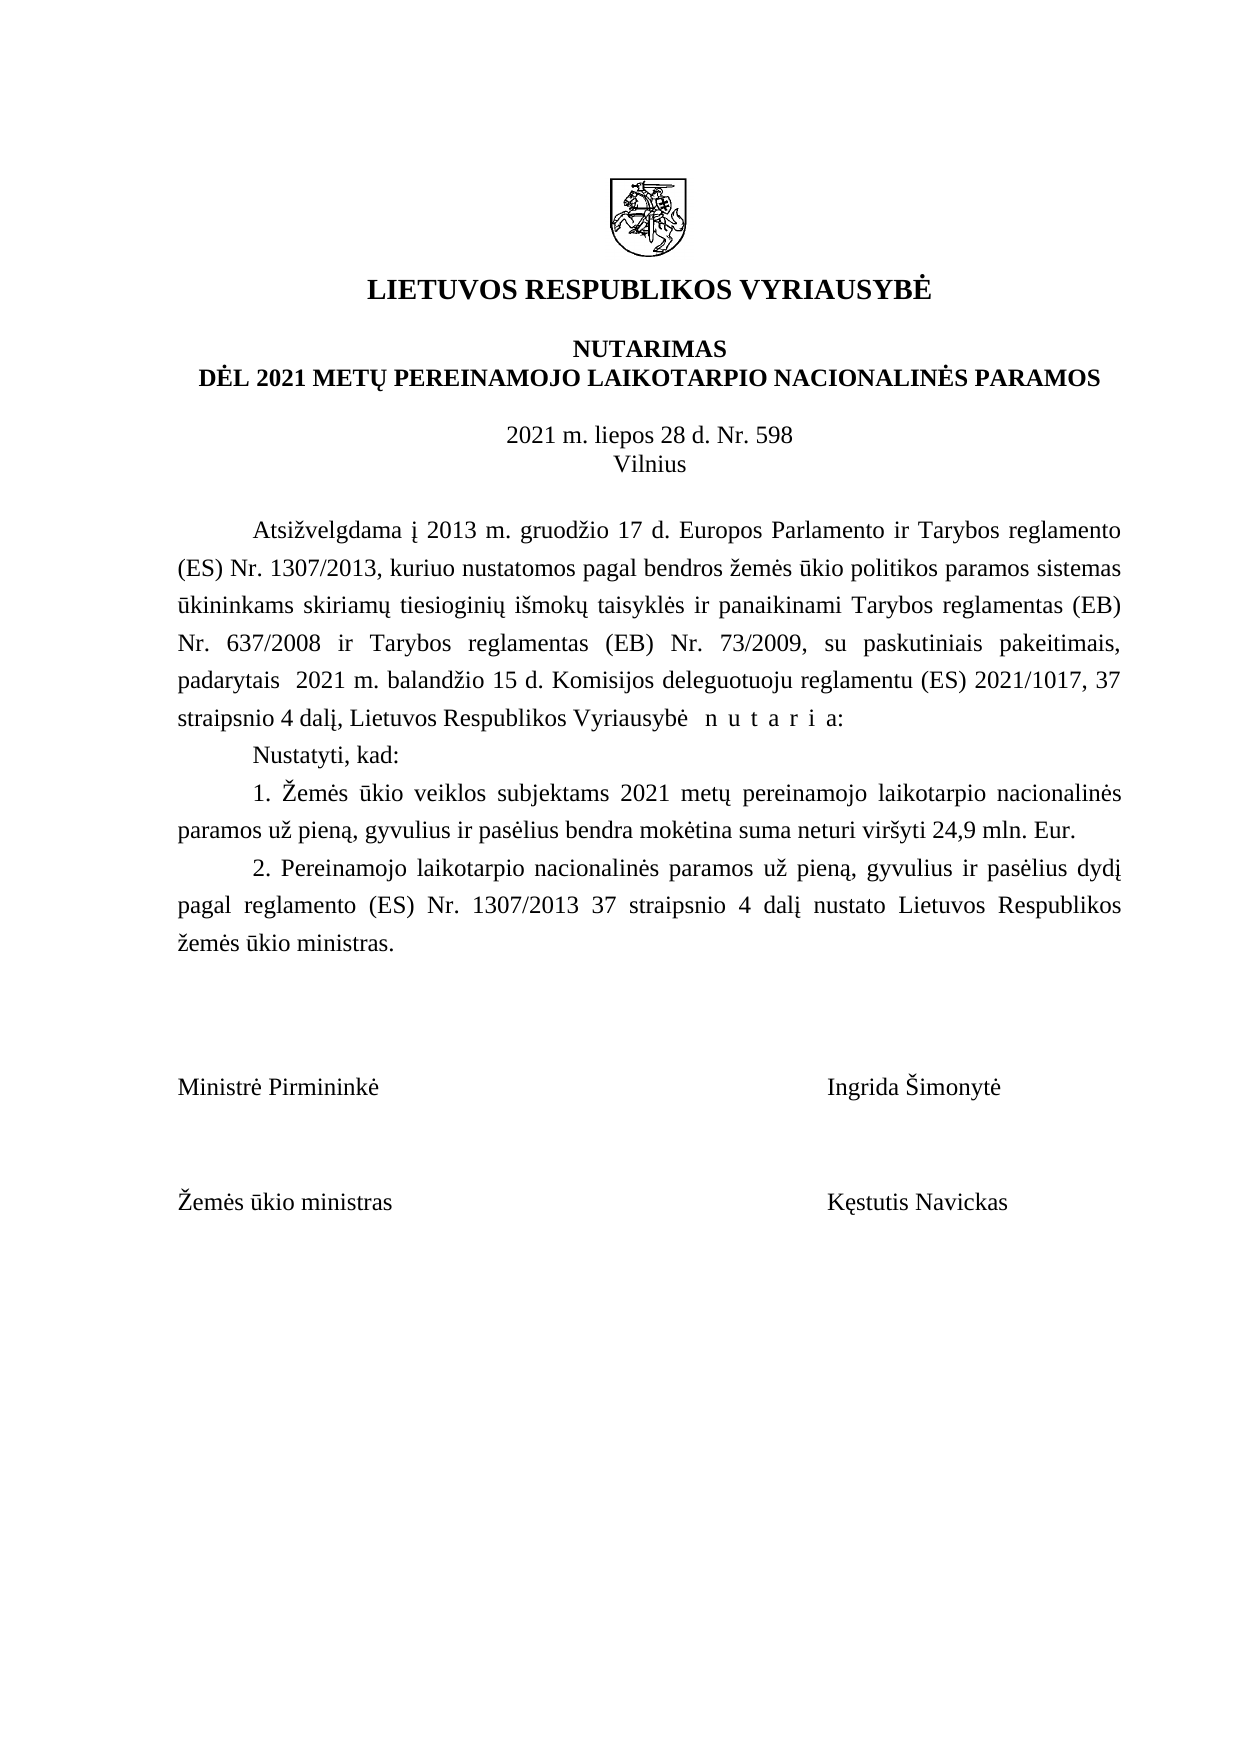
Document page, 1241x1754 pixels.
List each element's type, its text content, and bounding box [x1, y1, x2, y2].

text 2. Pereinamojo laikotarpio nacionalinės paramos už pieną, gyvulius ir pasėlius dydį pagal reglamento (ES) Nr. 1307/2013 37 straipsnio 4 dalį nustato Lietuvos Respublikos žemės ūkio ministras. [177, 844, 1122, 957]
text Žemės ūkio ministras Kęstutis Navickas [177, 1187, 1122, 1216]
text 2021 m. liepos 28 d. Nr. 598 [177, 421, 1122, 449]
text Atsižvelgdama į 2013 m. gruodžio 17 d. Europos Parlamento ir Tarybos reglamento (ES) Nr. 1307/2013, kuriuo nustatomos pagal bendros žemės ūkio politikos paramos sistemas ūkininkams skiriamų tiesioginių išmokų taisyklės ir panaikinami Tarybos reglamentas (EB) Nr. 637/2008 ir Tarybos reglamentas (EB) Nr. 73/2009, su paskutiniais pakeitimais, padarytais 2021 m. balandžio 15 d. Komisijos deleguotuoju reglamentu (ES) 2021/1017, 37 straipsnio 4 dalį, Lietuvos Respublikos Vyriausybė nutaria: [177, 507, 1122, 732]
text Lietuvos Respublikos Vyriausybė [177, 272, 1122, 306]
text Ministrė Pirmininkė Ingrida Šimonytė [177, 1072, 1122, 1101]
text 1. Žemės ūkio veiklos subjektams 2021 metų pereinamojo laikotarpio nacionalinės paramos už pieną, gyvulius ir pasėlius bendra mokėtina suma neturi viršyti 24,9 mln. Eur. [177, 769, 1122, 844]
text nutarimas [177, 334, 1122, 363]
text Nustatyti, kad: [177, 732, 1122, 769]
text Vilnius [177, 449, 1122, 478]
text DĖL 2021 METų pereinamojo laikotarpio nacionalinės paramos [177, 363, 1122, 392]
